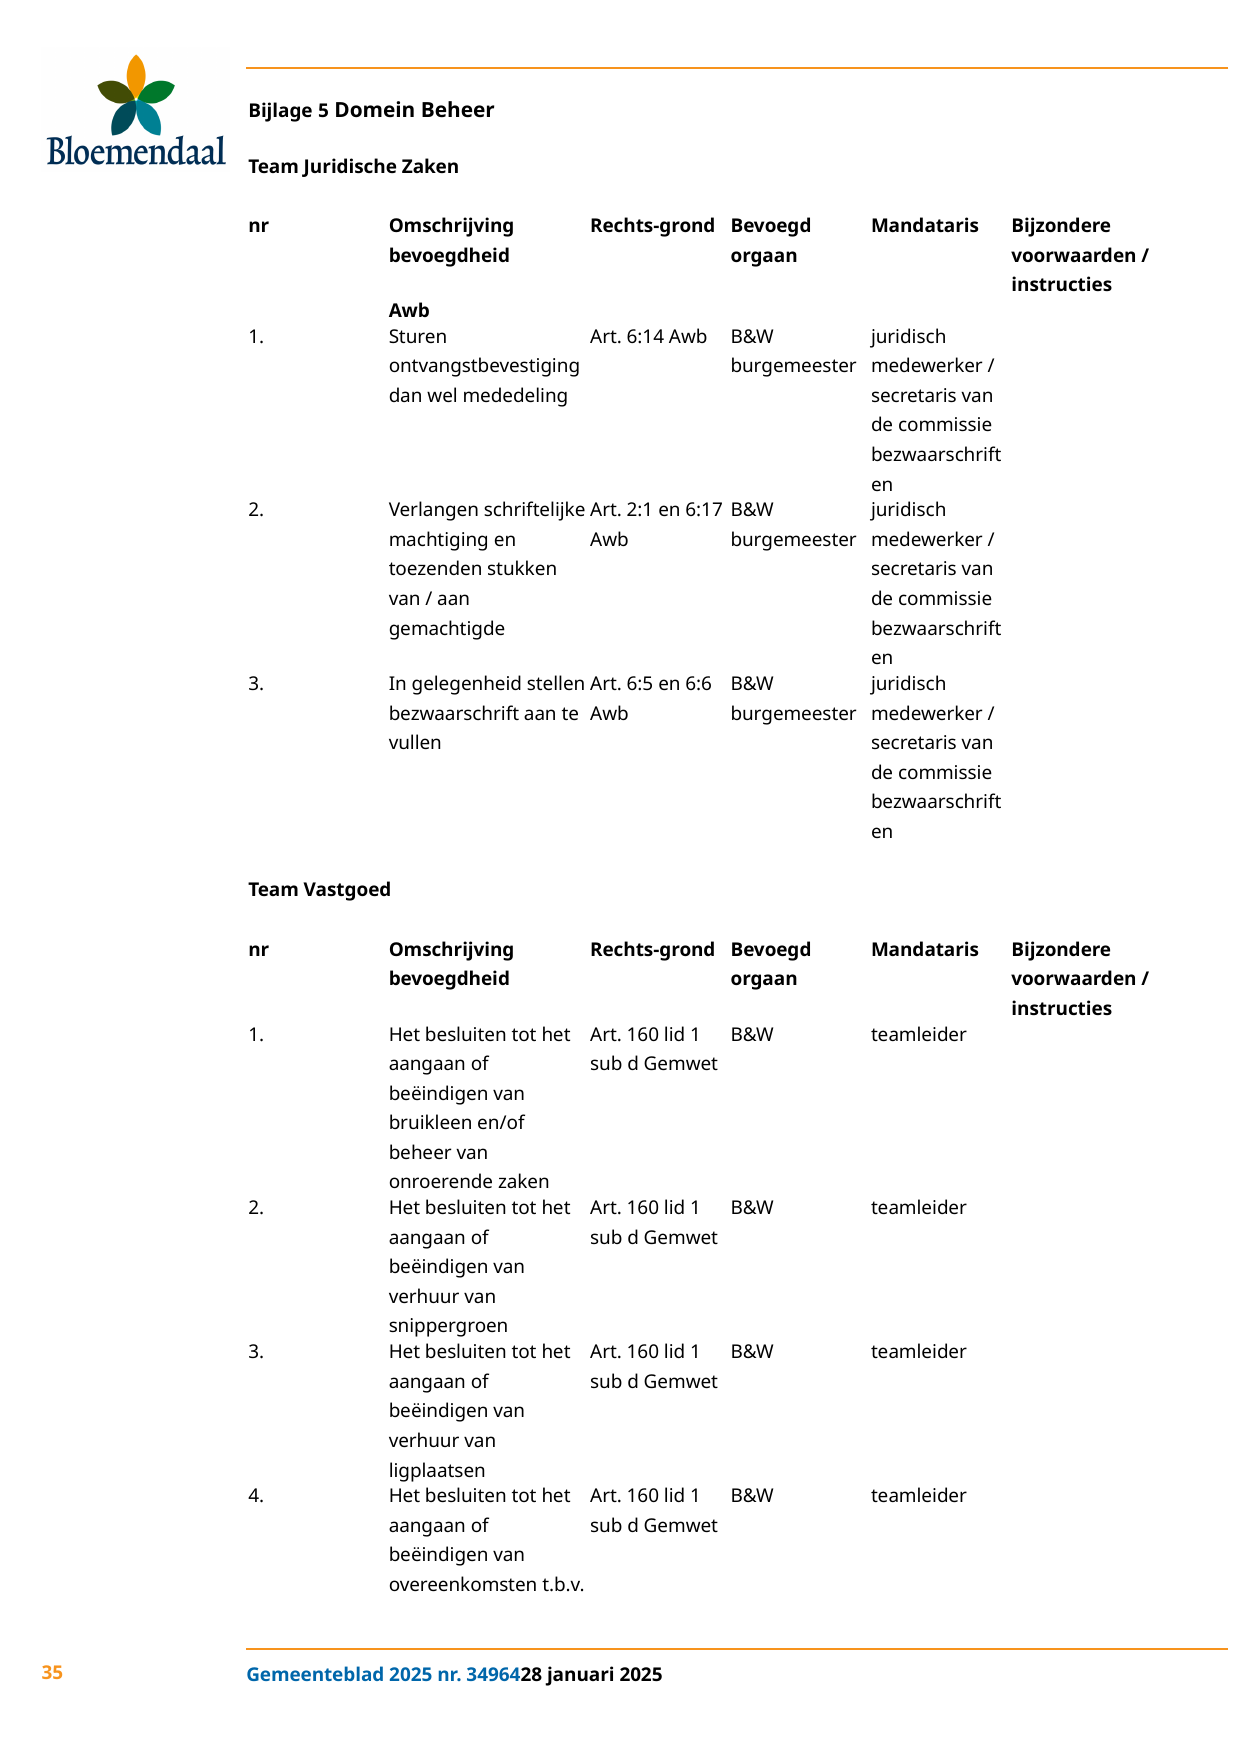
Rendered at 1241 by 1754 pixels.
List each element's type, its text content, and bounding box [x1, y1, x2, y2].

table_cell 1. [248, 1021, 388, 1194]
table_header Rechts-grond [590, 936, 730, 1021]
table_header Rechts-grond [590, 212, 730, 297]
table_cell B&W [730, 1194, 871, 1338]
text Team Vastgoed [248, 877, 1152, 902]
table_cell [1011, 496, 1152, 670]
table_header Omschrijving bevoegdheid [389, 212, 590, 297]
table_header Bevoegd orgaan [730, 212, 871, 297]
table_cell Art. 160 lid 1 sub d Gemwet [590, 1339, 730, 1482]
table_cell teamleider [871, 1021, 1011, 1194]
table_cell B&W [730, 1483, 871, 1597]
table_cell 2. [248, 496, 388, 670]
table_cell Het besluiten tot het aangaan of beëindigen van bruikleen en/of beheer van onroerende zaken [389, 1021, 590, 1194]
table_cell 3. [248, 1339, 388, 1482]
table_cell Art. 160 lid 1 sub d Gemwet [590, 1021, 730, 1194]
table_header Omschrijving bevoegdheid [389, 936, 590, 1021]
table_cell [730, 297, 871, 323]
table_cell Het besluiten tot het aangaan of beëindigen van verhuur van snippergroen [389, 1194, 590, 1338]
table_cell B&W [730, 1339, 871, 1482]
table_cell [871, 297, 1011, 323]
table_header Mandataris [871, 212, 1011, 297]
table_cell [1011, 323, 1152, 496]
table_cell Art. 6:5 en 6:6 Awb [590, 670, 730, 844]
table_cell 4. [248, 1483, 388, 1597]
table_cell [1011, 1339, 1152, 1482]
table_cell B&W burgemeester [730, 496, 871, 670]
table_cell 1. [248, 323, 388, 496]
table_cell teamleider [871, 1483, 1011, 1597]
table_cell Art. 2:1 en 6:17 Awb [590, 496, 730, 670]
table_cell Sturen ontvangstbevestiging dan wel mededeling [389, 323, 590, 496]
table_header nr [248, 936, 388, 1021]
table_header Bijzondere voorwaarden / instructies [1011, 936, 1152, 1021]
table_cell [1011, 1194, 1152, 1338]
table_cell Art. 6:14 Awb [590, 323, 730, 496]
table_cell Het besluiten tot het aangaan of beëindigen van verhuur van ligplaatsen [389, 1339, 590, 1482]
table_cell B&W burgemeester [730, 670, 871, 844]
table_header Bevoegd orgaan [730, 936, 871, 1021]
picture [41, 47, 231, 172]
table_cell teamleider [871, 1339, 1011, 1482]
table_header Mandataris [871, 936, 1011, 1021]
table_cell Verlangen schriftelijke machtiging en toezenden stukken van / aan gemachtigde [389, 496, 590, 670]
table_cell [1011, 1021, 1152, 1194]
text Team Juridische Zaken [248, 153, 1152, 179]
table_cell [1011, 297, 1152, 323]
table_cell [1011, 670, 1152, 844]
table_cell Het besluiten tot het aangaan of beëindigen van overeenkomsten t.b.v. [389, 1483, 590, 1597]
table_cell juridisch medewerker / secretaris van de commissie bezwaarschriften [871, 323, 1011, 496]
table_cell teamleider [871, 1194, 1011, 1338]
table_cell B&W [730, 1021, 871, 1194]
table_cell Awb [389, 297, 590, 323]
table_header Bijzondere voorwaarden / instructies [1011, 212, 1152, 297]
table_cell [1011, 1483, 1152, 1597]
table_cell juridisch medewerker / secretaris van de commissie bezwaarschriften [871, 670, 1011, 844]
table_header nr [248, 212, 388, 297]
text Bijlage 5 Domein Beheer [248, 95, 1152, 123]
table_cell [248, 297, 388, 323]
table_cell B&W burgemeester [730, 323, 871, 496]
table_cell Art. 160 lid 1 sub d Gemwet [590, 1194, 730, 1338]
table_cell Art. 160 lid 1 sub d Gemwet [590, 1483, 730, 1597]
table_cell juridisch medewerker / secretaris van de commissie bezwaarschriften [871, 496, 1011, 670]
table_cell [590, 297, 730, 323]
table_cell 2. [248, 1194, 388, 1338]
table_cell In gelegenheid stellen bezwaarschrift aan te vullen [389, 670, 590, 844]
table_cell 3. [248, 670, 388, 844]
